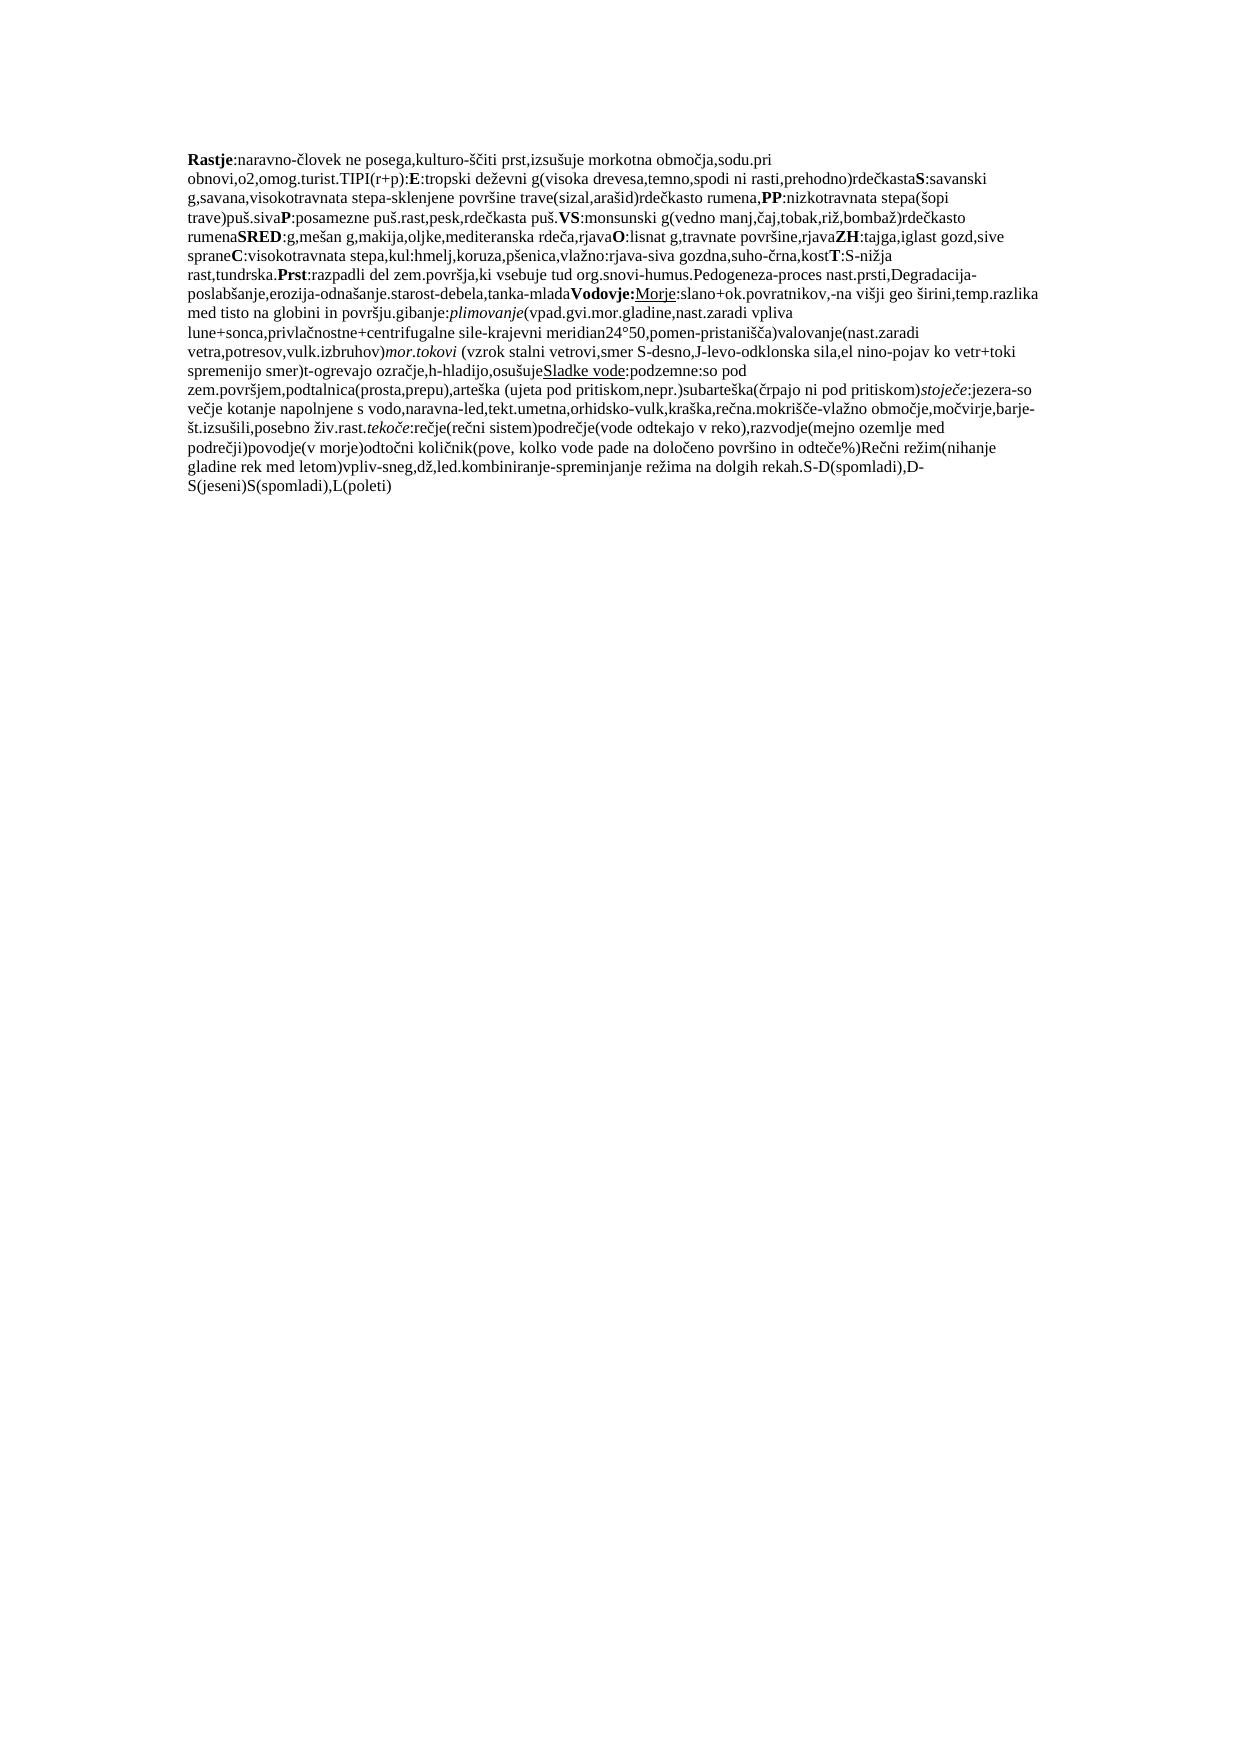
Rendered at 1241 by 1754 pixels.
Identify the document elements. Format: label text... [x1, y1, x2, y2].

text Rastje:naravno-človek ne posega,kulturo-ščiti prst,izsušuje morkotna območja,sodu.pri obnovi,o2,omog.turist.TIPI(r+p):E:tropski deževni g(visoka drevesa,temno,spodi ni rasti,prehodno)rdečkastaS:savanski g,savana,visokotravnata stepa-sklenjene površine trave(sizal,arašid)rdečkasto rumena,PP:nizkotravnata stepa(šopi trave)puš.sivaP:posamezne puš.rast,pesk,rdečkasta puš.VS:monsunski g(vedno manj,čaj,tobak,riž,bombaž)rdečkasto rumenaSRED:g,mešan g,makija,oljke,mediteranska rdeča,rjavaO:lisnat g,travnate površine,rjavaZH:tajga,iglast gozd,sive spraneC:visokotravnata stepa,kul:hmelj,koruza,pšenica,vlažno:rjava-siva gozdna,suho-črna,kostT:S-nižja rast,tundrska.Prst:razpadli del zem.površja,ki vsebuje tud org.snovi-humus.Pedogeneza-proces nast.prsti,Degradacija-poslabšanje,erozija-odnašanje.starost-debela,tanka-mladaVodovje:Morje:slano+ok.povratnikov,-na višji geo širini,temp.razlika med tisto na globini in površju.gibanje:plimovanje(vpad.gvi.mor.gladine,nast.zaradi vpliva lune+sonca,privlačnostne+centrifugalne sile-krajevni meridian24°50,pomen-pristanišča)valovanje(nast.zaradi vetra,potresov,vulk.izbruhov)mor.tokovi (vzrok stalni vetrovi,smer S-desno,J-levo-odklonska sila,el nino-pojav ko vetr+toki spremenijo smer)t-ogrevajo ozračje,h-hladijo,osušujeSladke vode:podzemne:so pod zem.površjem,podtalnica(prosta,prepu),arteška (ujeta pod pritiskom,nepr.)subarteška(črpajo ni pod pritiskom)stoječe:jezera-so večje kotanje napolnjene s vodo,naravna-led,tekt.umetna,orhidsko-vulk,kraška,rečna.mokrišče-vlažno območje,močvirje,barje-št.izsušili,posebno živ.rast.tekoče:rečje(rečni sistem)podrečje(vode odtekajo v reko),razvodje(mejno ozemlje med podrečji)povodje(v morje)odtočni količnik(pove, kolko vode pade na določeno površino in odteče%)Rečni režim(nihanje gladine rek med letom)vpliv-sneg,dž,led.kombiniranje-spreminjanje režima na dolgih rekah.S-D(spomladi),D-S(jeseni)S(spomladi),L(poleti) [187, 150, 1045, 495]
